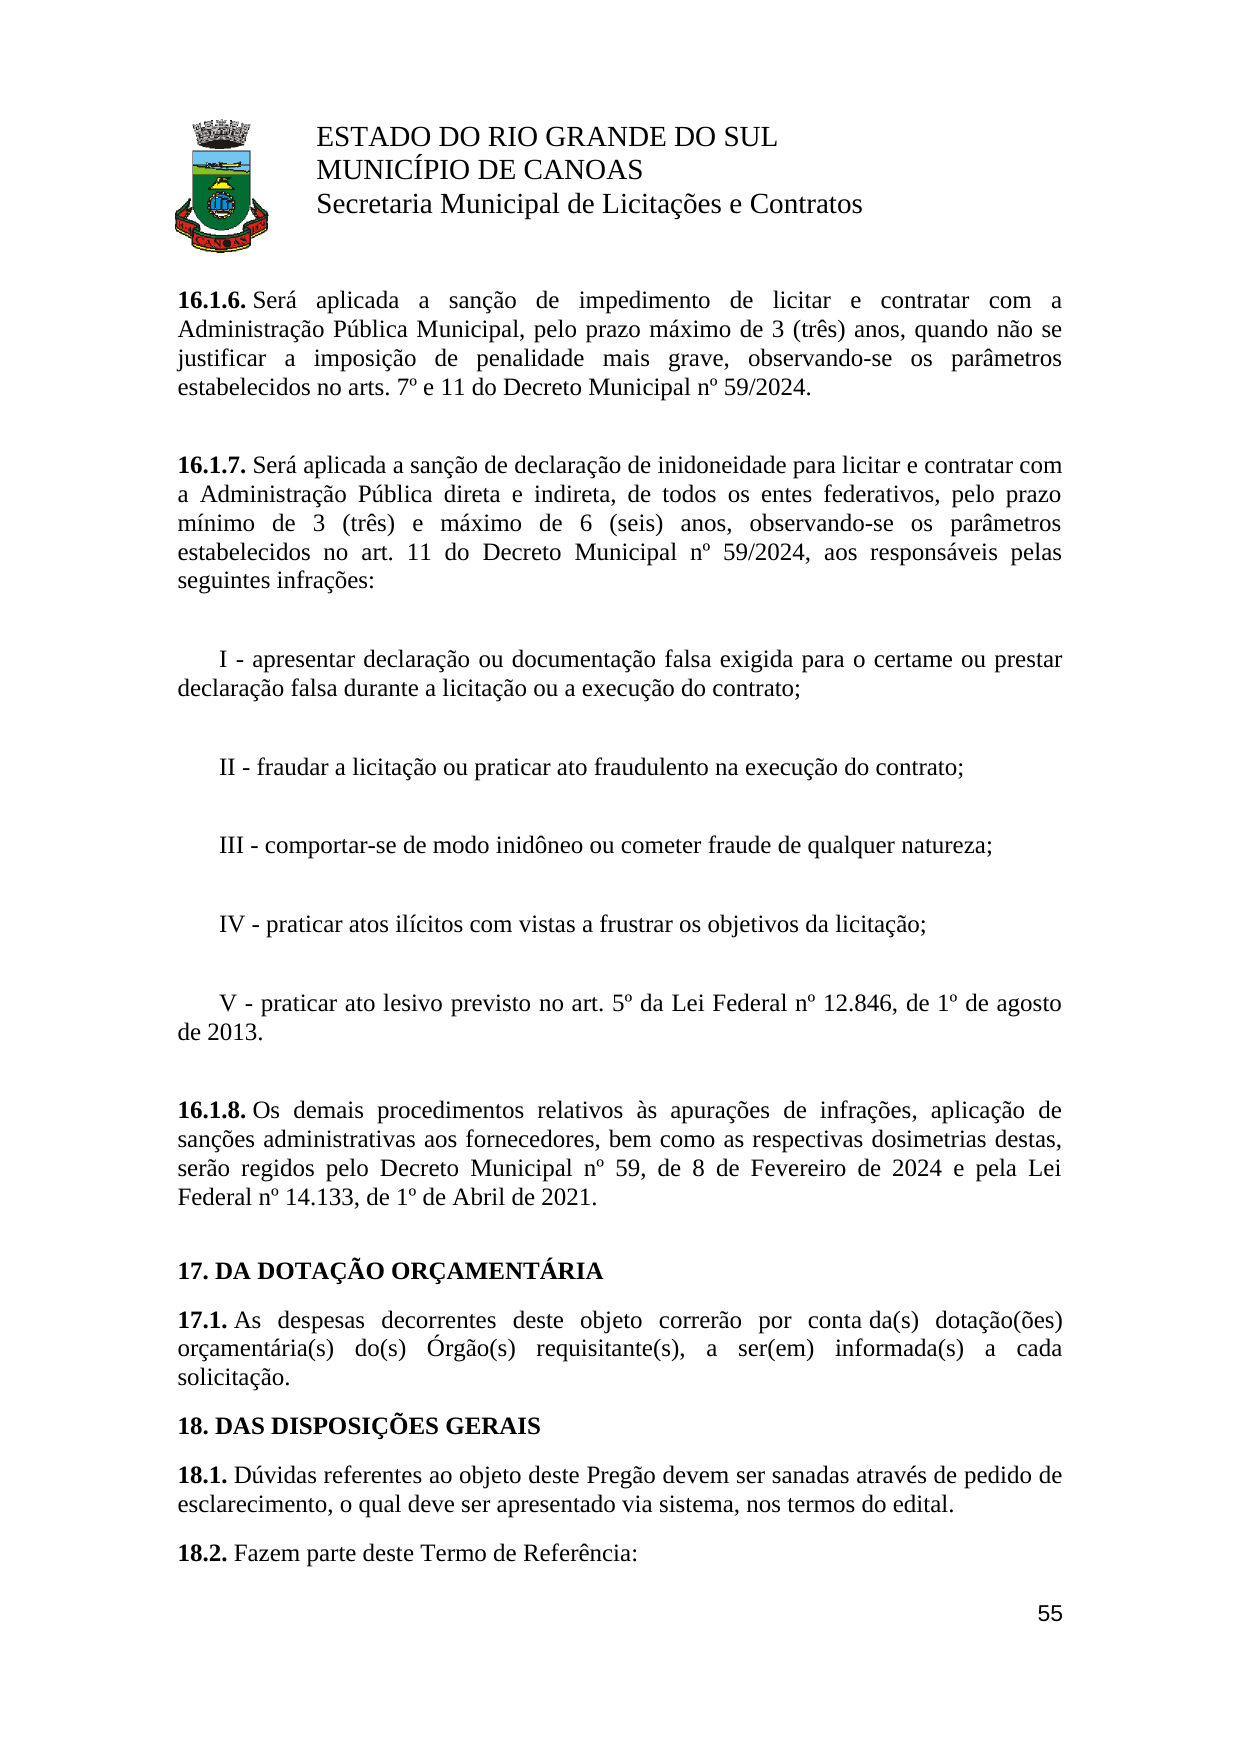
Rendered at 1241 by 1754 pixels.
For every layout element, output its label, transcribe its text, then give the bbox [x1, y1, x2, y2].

text 16.1.8. Os demais procedimentos relativos às apurações de infrações, aplicação de sanções administrativas aos fornecedores, bem como as respectivas dosimetrias destas, serão regidos pelo Decreto Municipal nº 59, de 8 de Fevereiro de 2024 e pela Lei Federal nº 14.133, de 1º de Abril de 2021. [177, 1095, 1063, 1210]
text 17. DA DOTAÇÃO ORÇAMENTÁRIA [177, 1256, 1063, 1284]
text I - apresentar declaração ou documentação falsa exigida para o certame ou prestar declaração falsa durante a licitação ou a execução do contrato; [177, 644, 1063, 702]
text 16.1.6. Será aplicada a sanção de impedimento de licitar e contratar com a Administração Pública Municipal, pelo prazo máximo de 3 (três) anos, quando não se justificar a imposição de penalidade mais grave, observando-se os parâmetros estabelecidos no arts. 7º e 11 do Decreto Municipal nº 59/2024. [177, 285, 1063, 400]
text 18.1. Dúvidas referentes ao objeto deste Pregão devem ser sanadas através de pedido de esclarecimento, o qual deve ser apresentado via sistema, nos termos do edital. [177, 1460, 1063, 1518]
text V - praticar ato lesivo previsto no art. 5º da Lei Federal nº 12.846, de 1º de agosto de 2013. [177, 988, 1063, 1045]
text 16.1.7. Será aplicada a sanção de declaração de inidoneidade para licitar e contratar com a Administração Pública direta e indireta, de todos os entes federativos, pelo prazo mínimo de 3 (três) e máximo de 6 (seis) anos, observando-se os parâmetros estabelecidos no art. 11 do Decreto Municipal nº 59/2024, aos responsáveis pelas seguintes infrações: [177, 450, 1063, 594]
text 17.1. As despesas decorrentes deste objeto correrão por conta da(s) dotação(ões) orçamentária(s) do(s) Órgão(s) requisitante(s), a ser(em) informada(s) a cada solicitação. [177, 1305, 1063, 1391]
text III - comportar-se de modo inidôneo ou cometer fraude de qualquer natureza; [177, 830, 1063, 859]
text II - fraudar a licitação ou praticar ato fraudulento na execução do contrato; [177, 752, 1063, 780]
text IV - praticar atos ilícitos com vistas a frustrar os objetivos da licitação; [177, 909, 1063, 938]
text 18. DAS DISPOSIÇÕES GERAIS [177, 1411, 1063, 1440]
text 18.2. Fazem parte deste Termo de Referência: [177, 1538, 1063, 1567]
